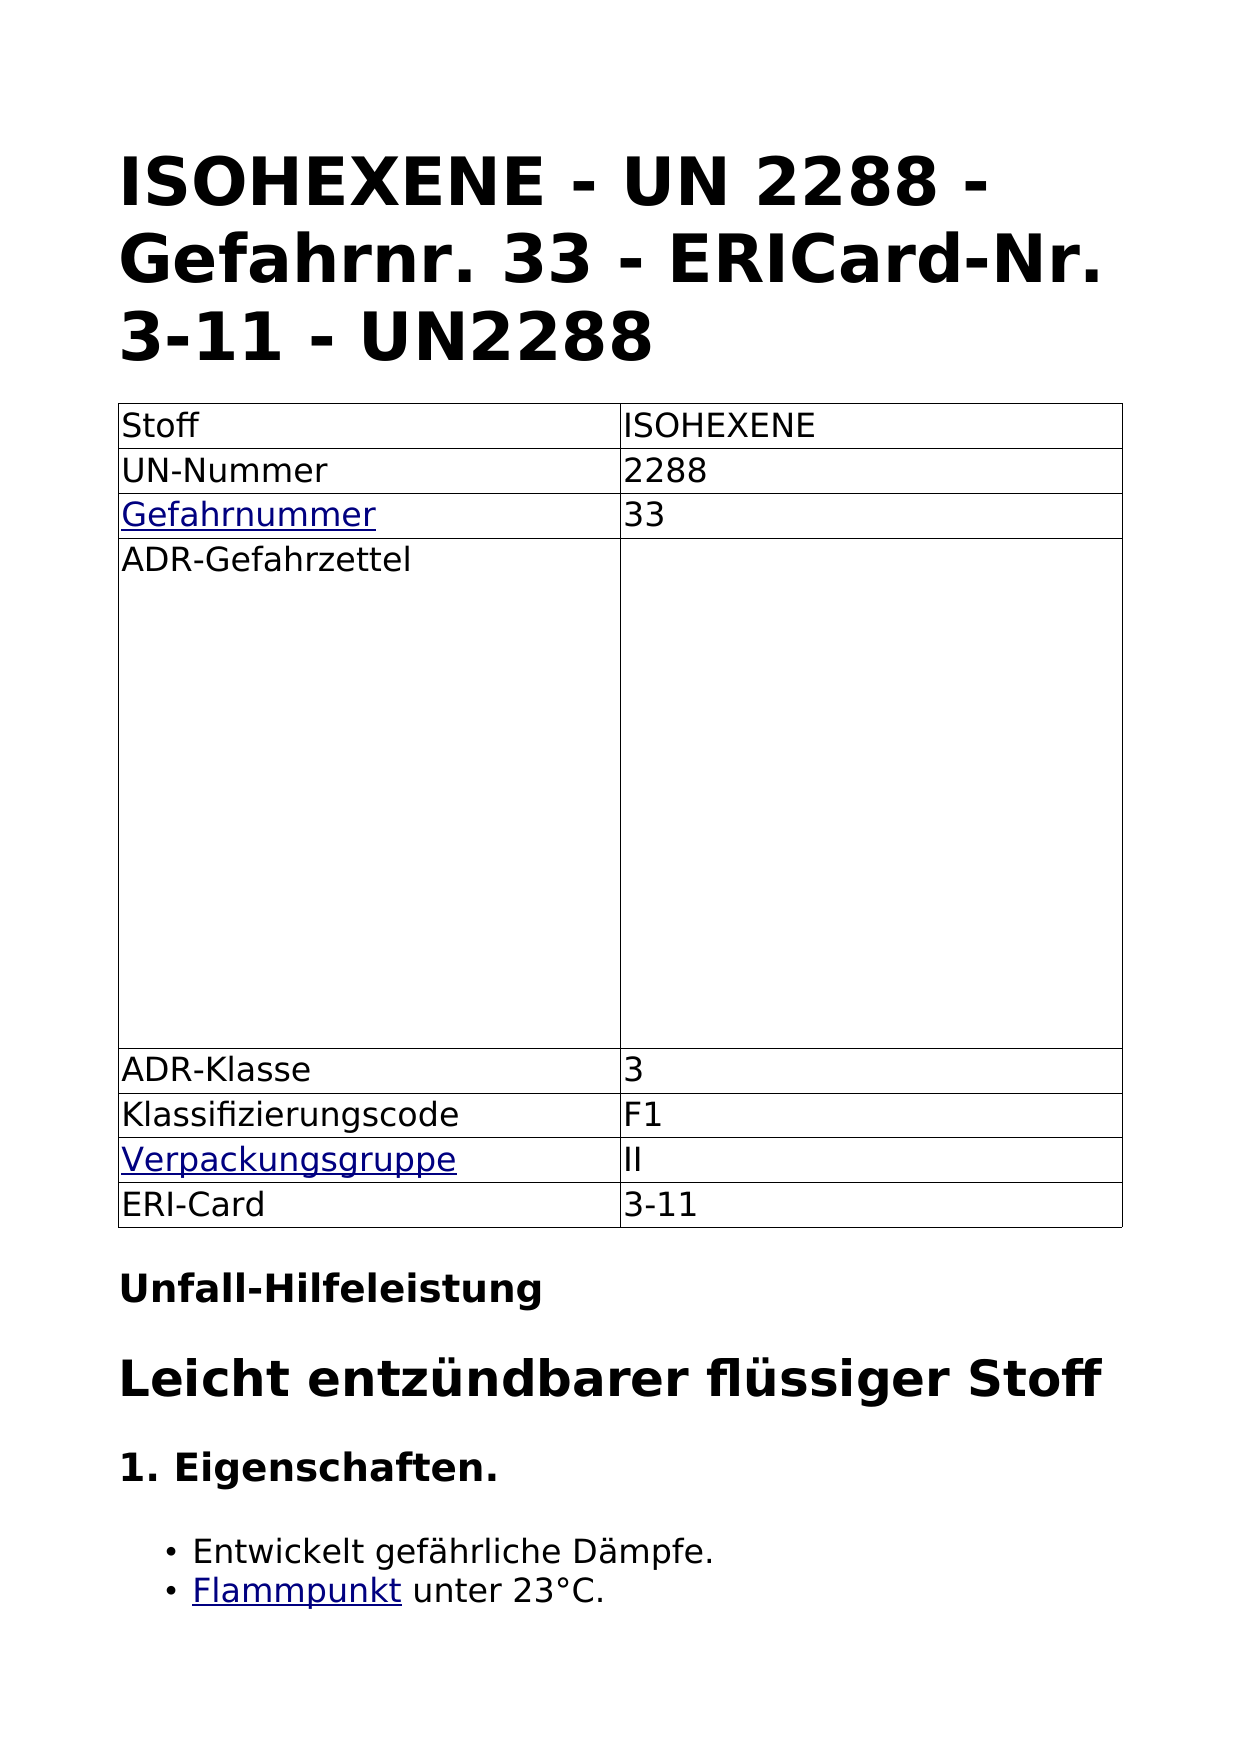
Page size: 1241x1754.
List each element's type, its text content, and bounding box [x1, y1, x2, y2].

table_cell 33 [621, 494, 1122, 538]
list Flammpunkt unter 23°C. [177, 1571, 1122, 1610]
subtitle ISOHEXENE - UN 2288 - Gefahrnr. 33 - ERICard-Nr. 3-11 - UN2288 [118, 143, 1122, 376]
table_cell II [621, 1138, 1122, 1182]
subtitle 1. Eigenschaften. [118, 1445, 1122, 1490]
table_cell Klassifizierungscode [119, 1094, 620, 1137]
table_cell ERI-Card [119, 1183, 620, 1227]
table_cell F1 [621, 1094, 1122, 1137]
table_cell [621, 539, 1122, 1048]
table_cell 3 [621, 1049, 1122, 1092]
table_cell ADR-Klasse [119, 1049, 620, 1092]
subtitle Unfall-Hilfeleistung [118, 1267, 1122, 1312]
table_cell 2288 [621, 449, 1122, 493]
subtitle Leicht entzündbarer flüssiger Stoff [118, 1349, 1122, 1408]
table_header Stoff [119, 404, 620, 448]
table_cell ADR-Gefahrzettel [119, 539, 620, 1048]
table_cell Gefahrnummer [119, 494, 620, 538]
table_cell UN-Nummer [119, 449, 620, 493]
list Entwickelt gefährliche Dämpfe. [177, 1532, 1122, 1571]
table_cell Verpackungsgruppe [119, 1138, 620, 1182]
table_cell 3-11 [621, 1183, 1122, 1227]
table_header ISOHEXENE [621, 404, 1122, 448]
